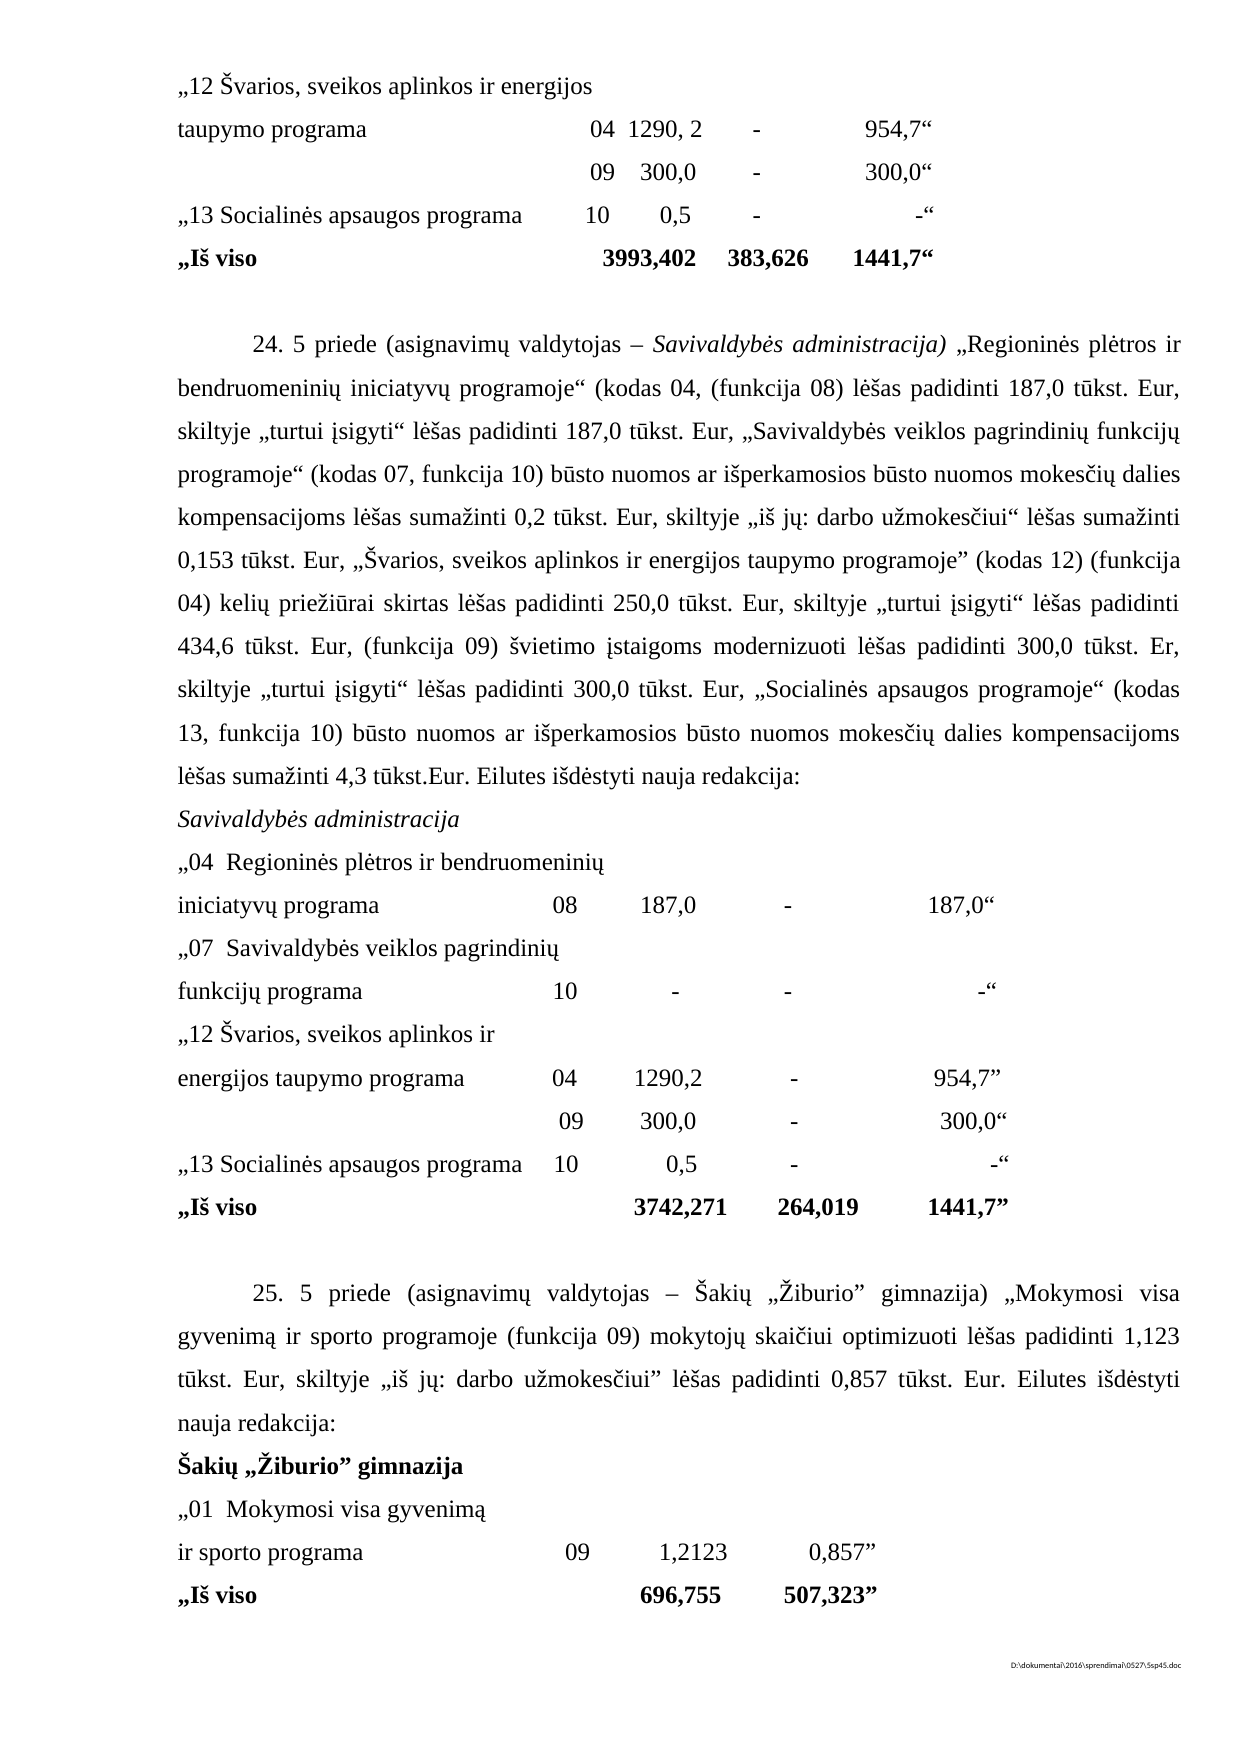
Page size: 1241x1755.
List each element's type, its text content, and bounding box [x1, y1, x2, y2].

text 09 300,0 - 300,0“ [177, 1106, 1181, 1134]
text Savivaldybės administracija [177, 804, 1181, 833]
text 25. 5 priede (asignavimų valdytojas – Šakių „Žiburio” gimnazija) „Mokymosi visa gyvenimą ir sporto programoje (funkcija 09) mokytojų skaičiui optimizuoti lėšas padidinti 1,123 tūkst. Eur, skiltyje „iš jų: darbo užmokesčiui” lėšas padidinti 0,857 tūkst. Eur. Eilutes išdėstyti nauja redakcija: [177, 1278, 1181, 1436]
text Šakių „Žiburio” gimnazija [177, 1451, 1181, 1479]
text „07 Savivaldybės veiklos pagrindinių [177, 933, 1181, 962]
text taupymo programa 04 1290, 2 - 954,7“ [177, 114, 1181, 143]
text „12 Švarios, sveikos aplinkos ir energijos [177, 71, 1181, 99]
text „13 Socialinės apsaugos programa 10 0,5 - -“ [177, 200, 1181, 229]
text „Iš viso 3993,402 383,626 1441,7“ [177, 243, 1181, 272]
text ir sporto programa 09 1,2123 0,857” [177, 1537, 1181, 1566]
text funkcijų programa 10 - - -“ [177, 976, 1181, 1005]
text „Iš viso 3742,271 264,019 1441,7” [177, 1192, 1181, 1221]
text „Iš viso 696,755 507,323” [177, 1580, 1181, 1609]
text „01 Mokymosi visa gyvenimą [177, 1494, 1181, 1523]
text „12 Švarios, sveikos aplinkos ir [177, 1019, 1181, 1048]
text „04 Regioninės plėtros ir bendruomeninių [177, 847, 1181, 876]
text „13 Socialinės apsaugos programa 10 0,5 - -“ [177, 1149, 1181, 1178]
text iniciatyvų programa 08 187,0 - 187,0“ [177, 890, 1181, 919]
text energijos taupymo programa 04 1290,2 - 954,7” [177, 1063, 1181, 1091]
text 09 300,0 - 300,0“ [177, 157, 1181, 186]
text 24. 5 priede (asignavimų valdytojas – Savivaldybės administracija) „Regioninės plėtros ir bendruomeninių iniciatyvų programoje“ (kodas 04, (funkcija 08) lėšas padidinti 187,0 tūkst. Eur, skiltyje „turtui įsigyti“ lėšas padidinti 187,0 tūkst. Eur, „Savivaldybės veiklos pagrindinių funkcijų programoje“ (kodas 07, funkcija 10) būsto nuomos ar išperkamosios būsto nuomos mokesčių dalies kompensacijoms lėšas sumažinti 0,2 tūkst. Eur, skiltyje „iš jų: darbo užmokesčiui“ lėšas sumažinti 0,153 tūkst. Eur, „Švarios, sveikos aplinkos ir energijos taupymo programoje” (kodas 12) (funkcija 04) kelių priežiūrai skirtas lėšas padidinti 250,0 tūkst. Eur, skiltyje „turtui įsigyti“ lėšas padidinti 434,6 tūkst. Eur, (funkcija 09) švietimo įstaigoms modernizuoti lėšas padidinti 300,0 tūkst. Er, skiltyje „turtui įsigyti“ lėšas padidinti 300,0 tūkst. Eur, „Socialinės apsaugos programoje“ (kodas 13, funkcija 10) būsto nuomos ar išperkamosios būsto nuomos mokesčių dalies kompensacijoms lėšas sumažinti 4,3 tūkst.Eur. Eilutes išdėstyti nauja redakcija: [177, 329, 1181, 789]
